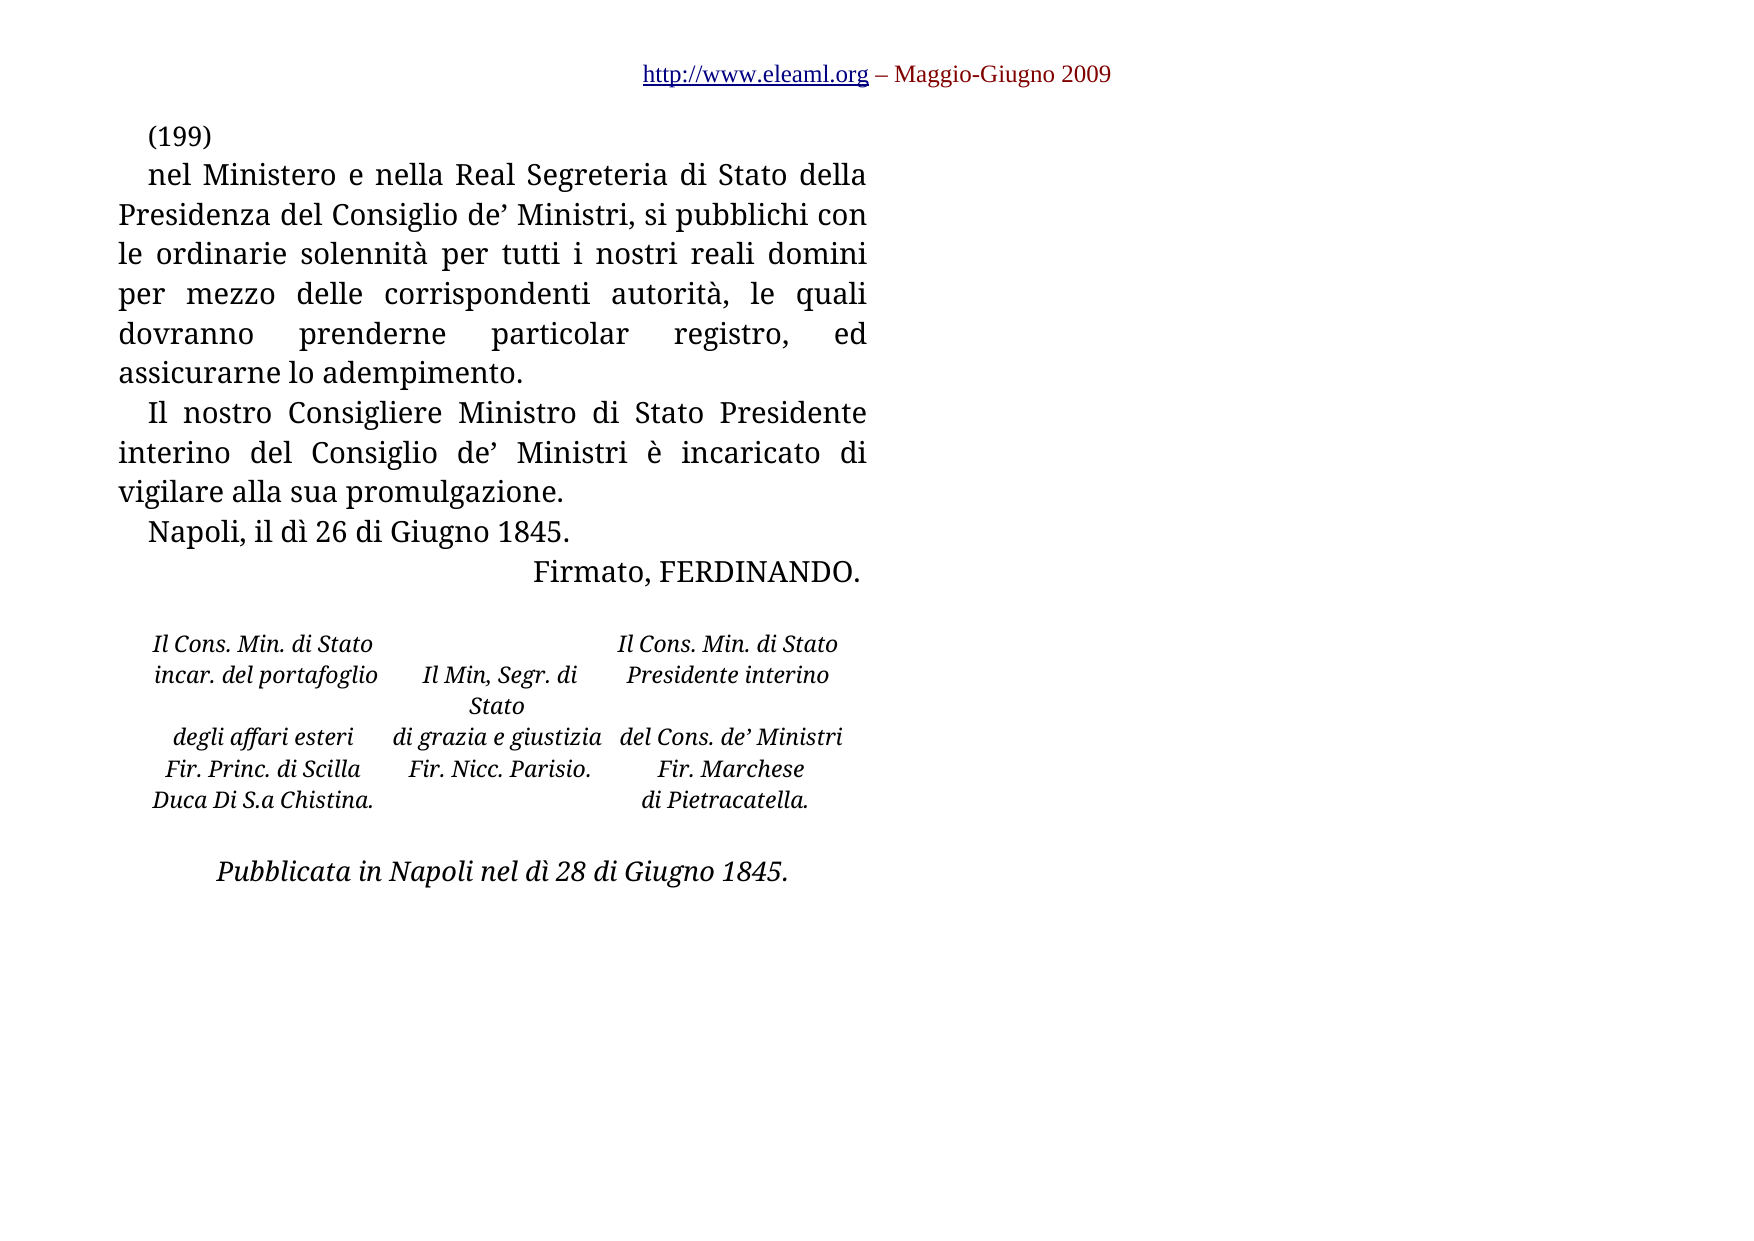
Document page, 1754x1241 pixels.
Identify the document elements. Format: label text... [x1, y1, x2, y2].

text Firmato, FERDINANDO. [118, 551, 868, 591]
table_cell di grazia e giustizia [386, 721, 610, 753]
table_cell degli affari esteri [143, 721, 386, 753]
text Pubblicata in Napoli nel dì 28 di Giugno 1845. [118, 852, 868, 889]
table_header [386, 628, 610, 659]
text Il nostro Consigliere Ministro di Stato Presidente interino del Consiglio de’ Ministri è incaricato di vigilare alla sua promulgazione. [118, 392, 868, 511]
table_header Il Cons. Min. di Stato [610, 628, 848, 659]
table_cell [386, 784, 610, 815]
table_cell Fir. Princ. di Scilla [143, 753, 386, 784]
table_cell di Pietracatella. [610, 784, 848, 815]
table_cell Il Min, Segr. di Stato [386, 659, 610, 721]
table_cell Fir. Marchese [610, 753, 848, 784]
text (199) [118, 117, 868, 154]
table_header Il Cons. Min. di Stato [143, 628, 386, 659]
table_cell del Cons. de’ Ministri [610, 721, 848, 753]
text Napoli, il dì 26 di Giugno 1845. [118, 511, 868, 551]
table_cell incar. del portafoglio [143, 659, 386, 721]
table_cell Presidente interino [610, 659, 848, 721]
table_cell Fir. Nicc. Parisio. [386, 753, 610, 784]
table_cell Duca Di S.a Chistina. [143, 784, 386, 815]
text nel Ministero e nella Real Segreteria di Stato della Presidenza del Consiglio de’ Ministri, si pubblichi con le ordinarie solennità per tutti i nostri reali domini per mezzo delle corrispondenti autorità, le quali dovranno prenderne particolar registro, ed assicurarne lo adempimento. [118, 154, 868, 392]
